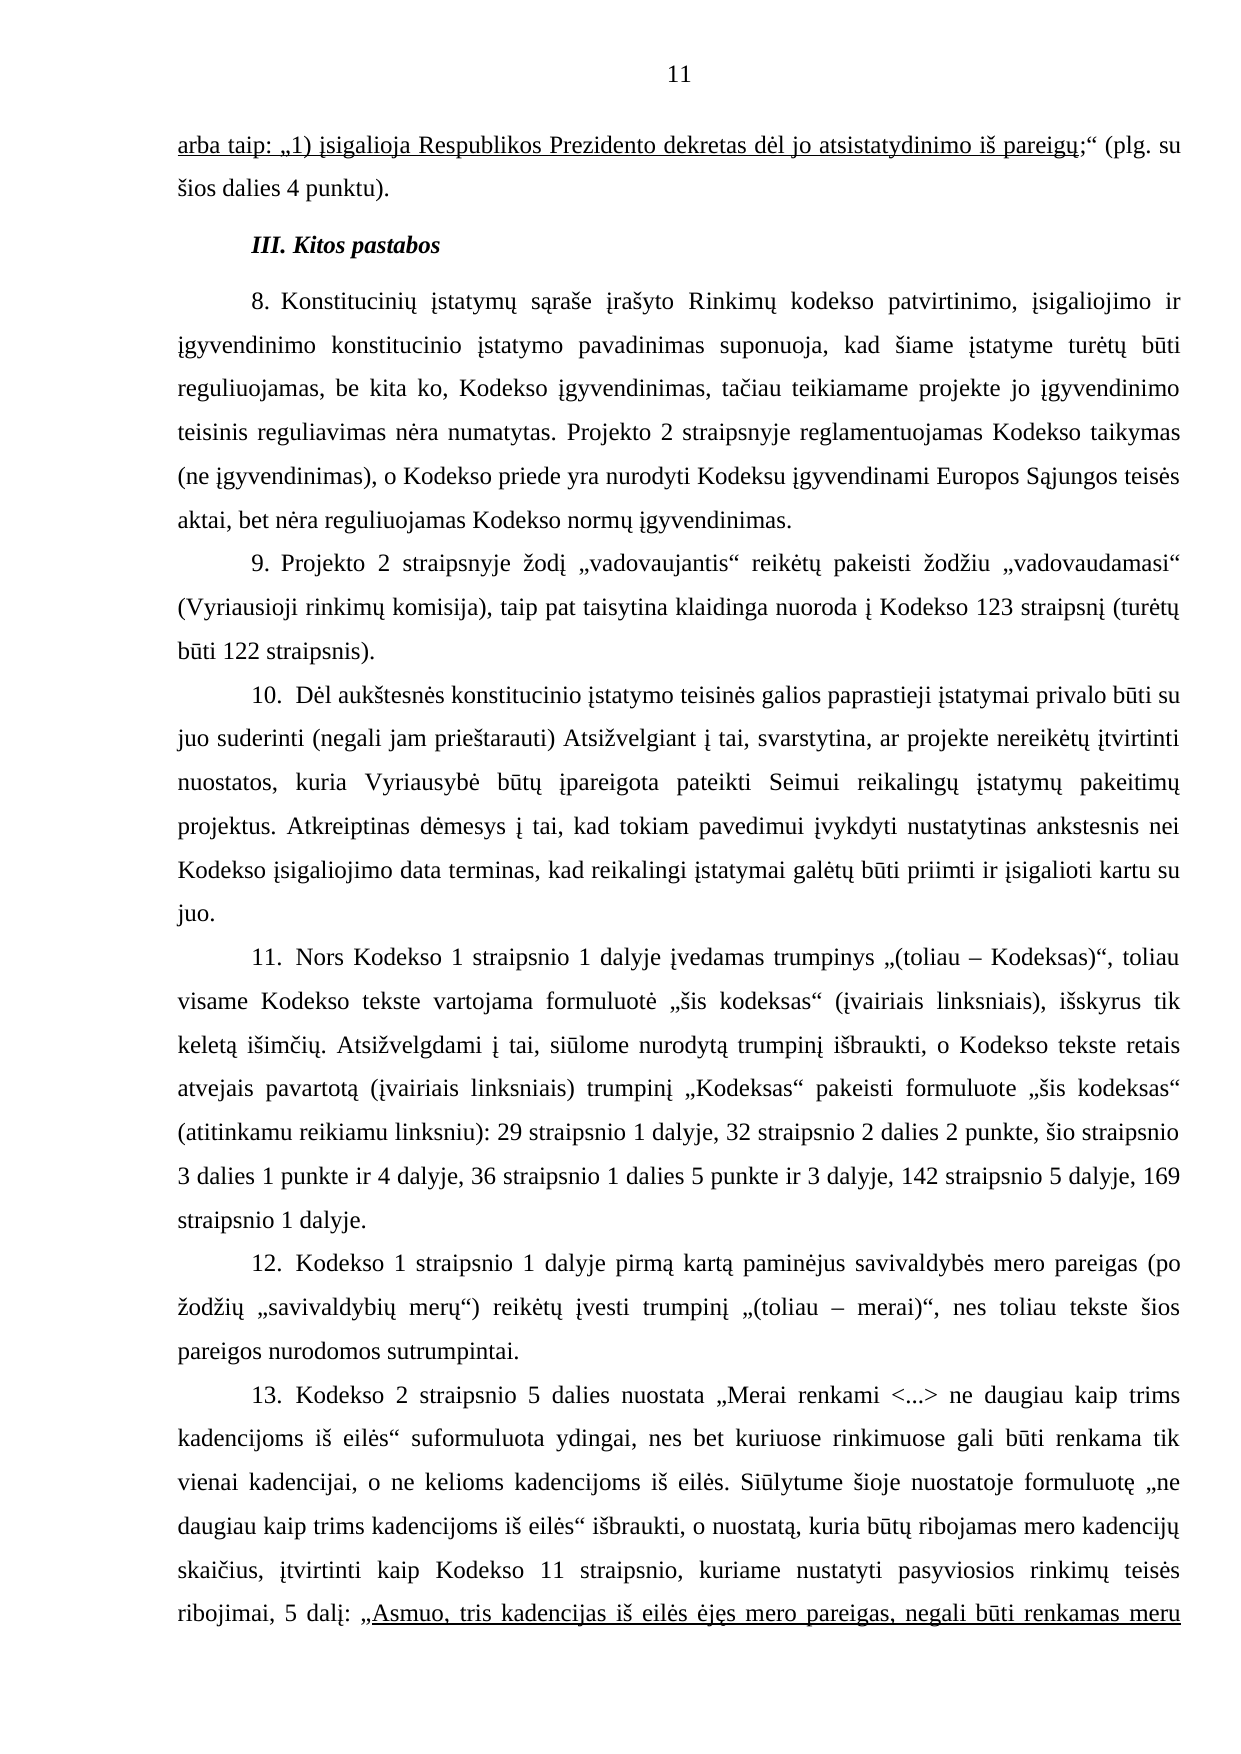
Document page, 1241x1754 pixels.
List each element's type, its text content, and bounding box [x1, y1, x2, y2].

list Nors Kodekso 1 straipsnio 1 dalyje įvedamas trumpinys „(toliau – Kodeksas)“, toliau visame Kodekso tekste vartojama formuluotė „šis kodeksas“ (įvairiais linksniais), išskyrus tik keletą išimčių. Atsižvelgdami į tai, siūlome nurodytą trumpinį išbraukti, o Kodekso tekste retais atvejais pavartotą (įvairiais linksniais) trumpinį „Kodeksas“ pakeisti formuluote „šis kodeksas“ (atitinkamu reikiamu linksniu): 29 straipsnio 1 dalyje, 32 straipsnio 2 dalies 2 punkte, šio straipsnio 3 dalies 1 punkte ir 4 dalyje, 36 straipsnio 1 dalies 5 punkte ir 3 dalyje, 142 straipsnio 5 dalyje, 169 straipsnio 1 dalyje. [177, 931, 1181, 1237]
list Konstitucinių įstatymų sąraše įrašyto Rinkimų kodekso patvirtinimo, įsigaliojimo ir įgyvendinimo konstitucinio įstatymo pavadinimas suponuoja, kad šiame įstatyme turėtų būti reguliuojamas, be kita ko, Kodekso įgyvendinimas, tačiau teikiamame projekte jo įgyvendinimo teisinis reguliavimas nėra numatytas. Projekto 2 straipsnyje reglamentuojamas Kodekso taikymas (ne įgyvendinimas), o Kodekso priede yra nurodyti Kodeksu įgyvendinami Europos Sąjungos teisės aktai, bet nėra reguliuojamas Kodekso normų įgyvendinimas. [177, 274, 1181, 537]
list Kodekso 1 straipsnio 1 dalyje pirmą kartą paminėjus savivaldybės mero pareigas (po žodžių „savivaldybių merų“) reikėtų įvesti trumpinį „(toliau – merai)“, nes toliau tekste šios pareigos nurodomos sutrumpintai. [177, 1237, 1181, 1368]
text III. Kitos pastabos [177, 218, 1181, 262]
list Dėl aukštesnės konstitucinio įstatymo teisinės galios paprastieji įstatymai privalo būti su juo suderinti (negali jam prieštarauti) Atsižvelgiant į tai, svarstytina, ar projekte nereikėtų įtvirtinti nuostatos, kuria Vyriausybė būtų įpareigota pateikti Seimui reikalingų įstatymų pakeitimų projektus. Atkreiptinas dėmesys į tai, kad tokiam pavedimui įvykdyti nustatytinas ankstesnis nei Kodekso įsigaliojimo data terminas, kad reikalingi įstatymai galėtų būti priimti ir įsigalioti kartu su juo. [177, 668, 1181, 931]
list Projekto 2 straipsnyje žodį „vadovaujantis“ reikėtų pakeisti žodžiu „vadovaudamasi“ (Vyriausioji rinkimų komisija), taip pat taisytina klaidinga nuoroda į Kodekso 123 straipsnį (turėtų būti 122 straipsnis). [177, 537, 1181, 668]
text arba taip: „1) įsigalioja Respublikos Prezidento dekretas dėl jo atsistatydinimo iš pareigų;“ (plg. su šios dalies 4 punktu). [177, 118, 1181, 206]
list Kodekso 2 straipsnio 5 dalies nuostata „Merai renkami <...> ne daugiau kaip trims kadencijoms iš eilės“ suformuluota ydingai, nes bet kuriuose rinkimuose gali būti renkama tik vienai kadencijai, o ne kelioms kadencijoms iš eilės. Siūlytume šioje nuostatoje formuluotę „ne daugiau kaip trims kadencijoms iš eilės“ išbraukti, o nuostatą, kuria būtų ribojamas mero kadencijų skaičius, įtvirtinti kaip Kodekso 11 straipsnio, kuriame nustatyti pasyviosios rinkimų teisės ribojimai, 5 dalį: „Asmuo, tris kadencijas iš eilės ėjęs mero pareigas, negali būti renkamas meru [177, 1368, 1181, 1631]
